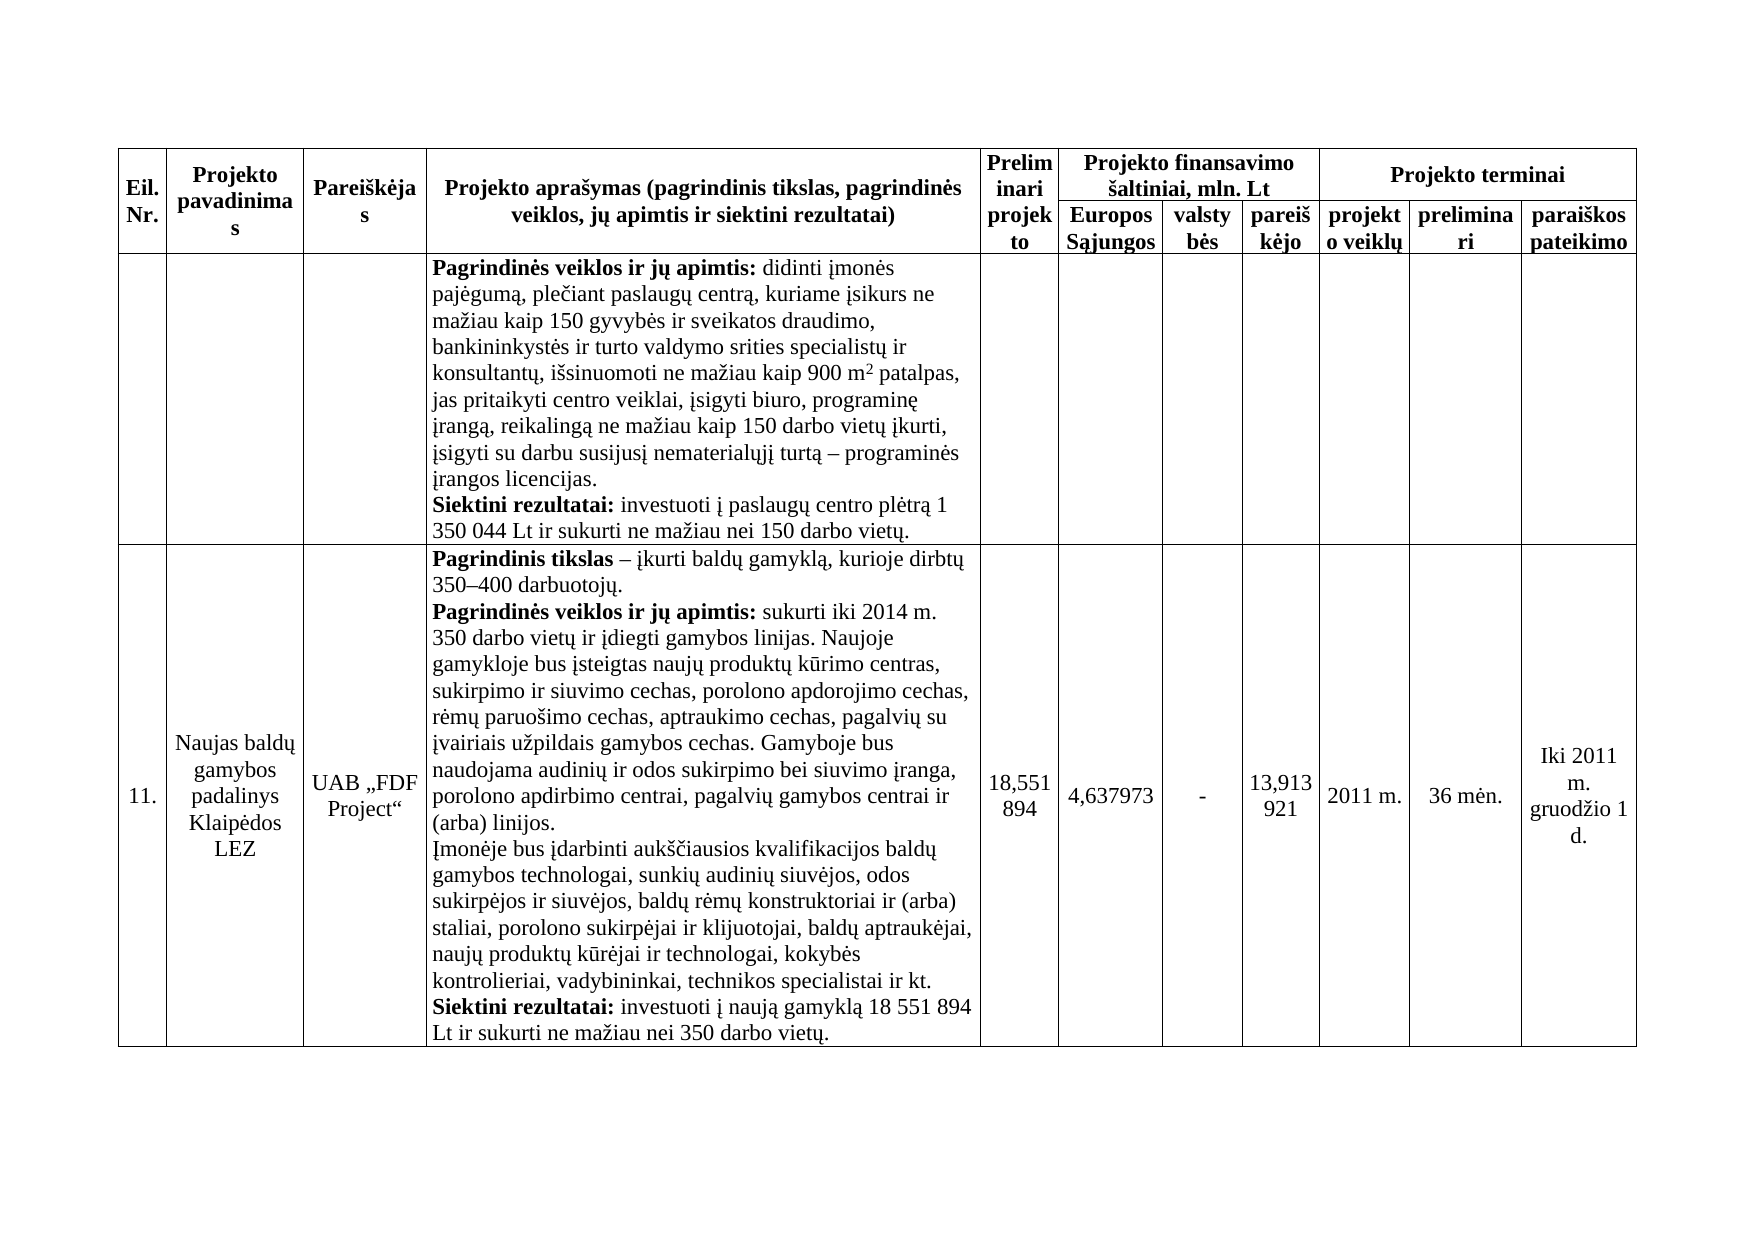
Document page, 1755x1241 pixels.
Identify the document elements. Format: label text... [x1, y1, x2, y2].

table_header Eil. Nr. [119, 149, 166, 253]
table_cell Naujas baldų gamybos padalinys Klaipėdos LEZ [167, 545, 303, 1046]
table_cell Iki 2011 m. gruodžio 1 d. [1522, 545, 1636, 1046]
table_cell UAB „FDF Project“ [304, 545, 426, 1046]
table_header Projekto finansavimo šaltiniai, mln. Lt [1059, 149, 1319, 200]
table_header Projekto aprašymas (pagrindinis tikslas, pagrindinės veiklos, jų apimtis ir siektini rezultatai) [427, 149, 980, 253]
table_cell [1320, 254, 1409, 544]
table_cell 13,913921 [1243, 545, 1319, 1046]
table_cell preliminari projekto veiklų įgyvendinimo trukmė [1410, 201, 1521, 253]
table_cell pareiškėjo lėšos, mln. Lt [1243, 201, 1319, 253]
table_cell 36 mėn. [1410, 545, 1521, 1046]
table_cell Europos Sąjungos fondų suma iki, mln. Lt [1059, 201, 1162, 253]
table_cell [119, 254, 166, 544]
table_header Projekto pavadinimas [167, 149, 303, 253]
table_cell [981, 254, 1058, 544]
table_cell [1243, 254, 1319, 544]
table_cell [1410, 254, 1521, 544]
table_cell 4,637973 [1059, 545, 1162, 1046]
table_cell [1059, 254, 1162, 544]
table_cell - [1163, 545, 1242, 1046]
table_header Pareiškėjas [304, 149, 426, 253]
table_header Projekto terminai [1320, 149, 1636, 200]
table_cell 2011 m. [1320, 545, 1409, 1046]
table_cell Pagrindinis tikslas – įkurti baldų gamyklą, kurioje dirbtų 350–400 darbuotojų. Pagrindinės veiklos ir jų apimtis: sukurti iki 2014 m. 350 darbo vietų ir įdiegti gamybos linijas. Naujoje gamykloje bus įsteigtas naujų produktų kūrimo centras, sukirpimo ir siuvimo cechas, porolono apdorojimo cechas, rėmų paruošimo cechas, aptraukimo cechas, pagalvių su įvairiais užpildais gamybos cechas. Gamyboje bus naudojama audinių ir odos sukirpimo bei siuvimo įranga, porolono apdirbimo centrai, pagalvių gamybos centrai ir (arba) linijos. Įmonėje bus įdarbinti aukščiausios kvalifikacijos baldų gamybos technologai, sunkių audinių siuvėjos, odos sukirpėjos ir siuvėjos, baldų rėmų konstruktoriai ir (arba) staliai, porolono sukirpėjai ir klijuotojai, baldų aptraukėjai, naujų produktų kūrėjai ir technologai, kokybės kontrolieriai, vadybininkai, technikos specialistai ir kt. Siektini rezultatai: investuoti į naują gamyklą 18 551 894 Lt ir sukurti ne mažiau nei 350 darbo vietų. [427, 545, 980, 1046]
table_cell [1522, 254, 1636, 544]
table_cell projekto veiklų įgyvendinimo pradžia [1320, 201, 1409, 253]
table_cell [167, 254, 303, 544]
table_cell [304, 254, 426, 544]
table_header Preliminari projekto vertė, mln. Lt [981, 149, 1058, 253]
table_cell 11. [119, 545, 166, 1046]
table_cell paraiškos pateikimo įgyvendinančiajai institucijai terminas [1522, 201, 1636, 253]
table_cell 18,551894 [981, 545, 1058, 1046]
table_cell - [1163, 254, 1242, 544]
table_cell Pagrindinės veiklos ir jų apimtis: didinti įmonės pajėgumą, plečiant paslaugų centrą, kuriame įsikurs ne mažiau kaip 150 gyvybės ir sveikatos draudimo, bankininkystės ir turto valdymo srities specialistų ir konsultantų, išsinuomoti ne mažiau kaip 900 m2 patalpas, jas pritaikyti centro veiklai, įsigyti biuro, programinę įrangą, reikalingą ne mažiau kaip 150 darbo vietų įkurti, įsigyti su darbu susijusį nematerialųjį turtą – programinės įrangos licencijas. Siektini rezultatai: investuoti į paslaugų centro plėtrą 1 350 044 Lt ir sukurti ne mažiau nei 150 darbo vietų. [427, 254, 980, 544]
table_cell valstybės lėšų suma iki, mln. Lt [1163, 201, 1242, 253]
